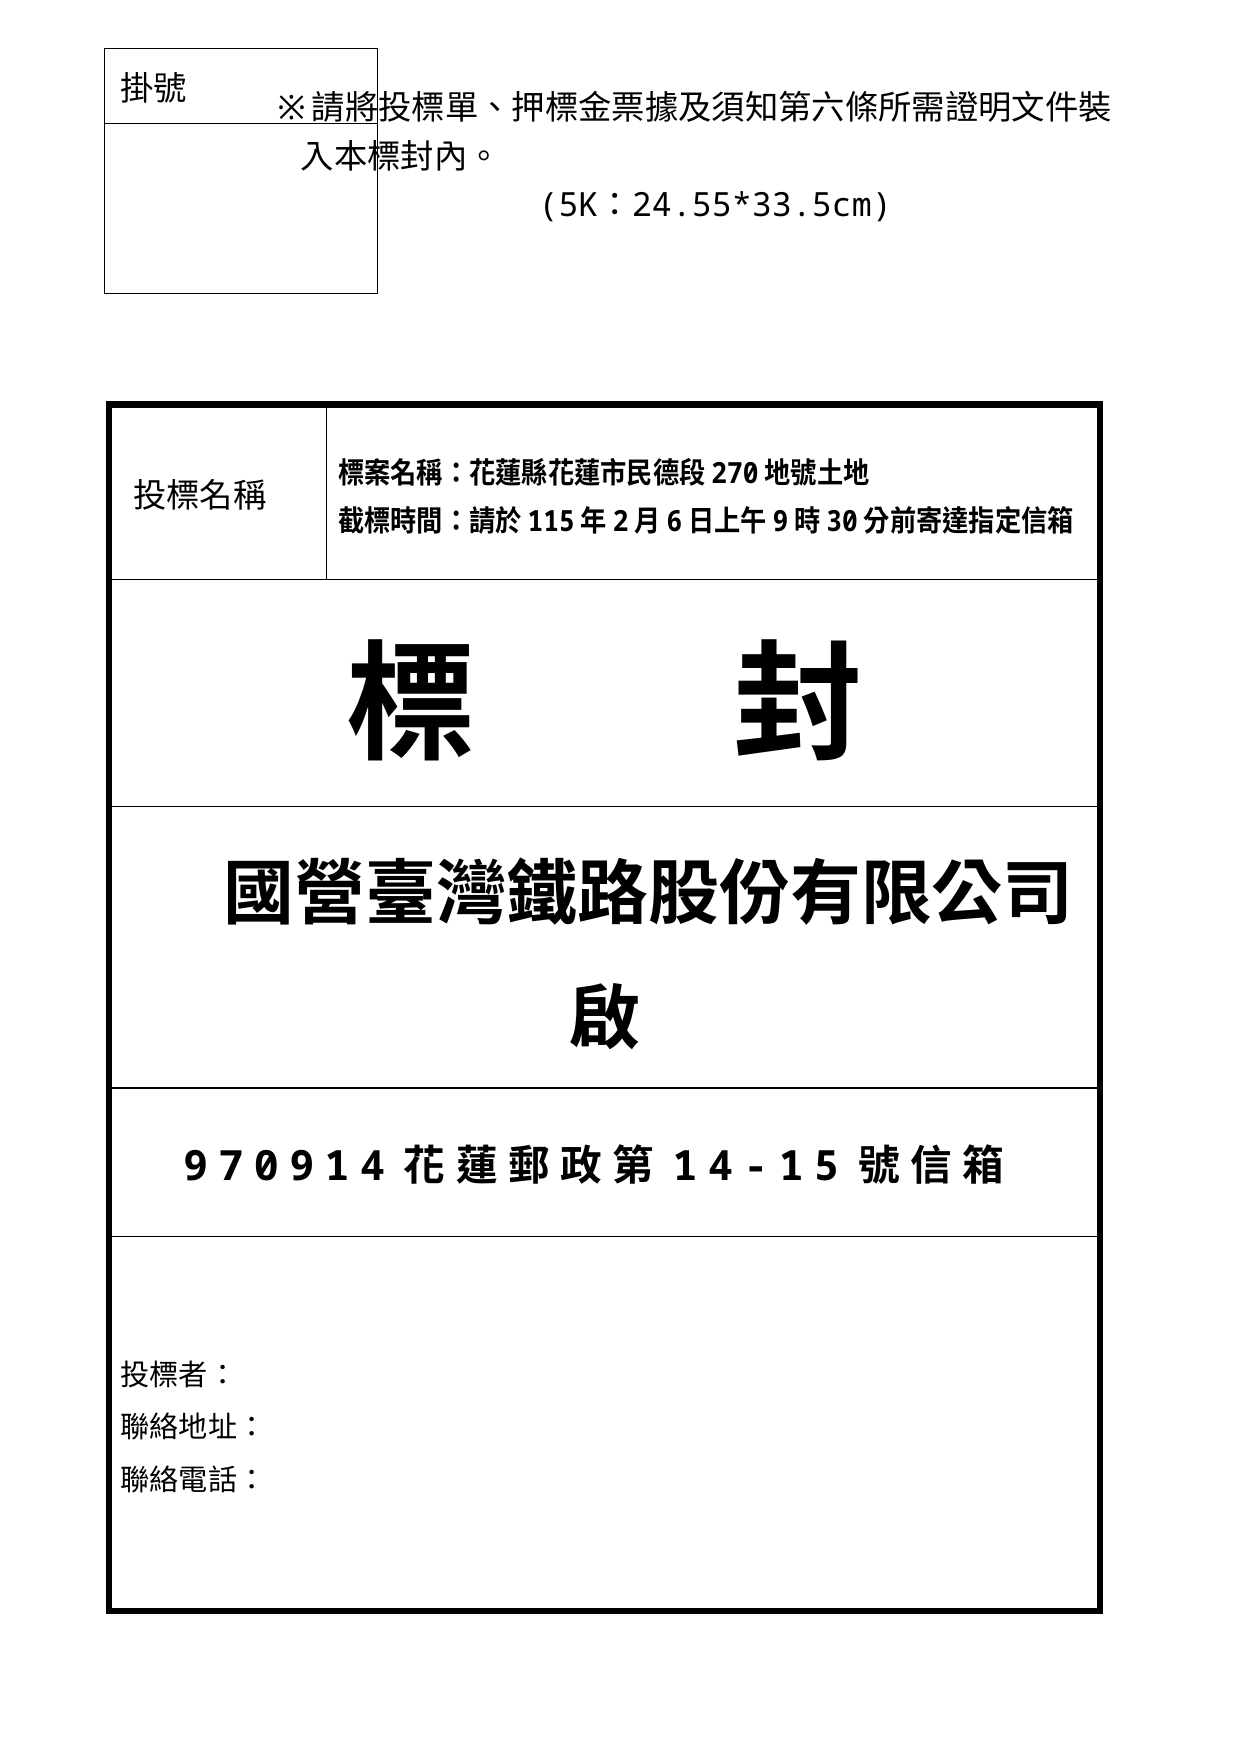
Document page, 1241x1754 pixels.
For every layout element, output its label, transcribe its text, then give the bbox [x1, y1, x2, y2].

text ※請將投標單、押標金票據及須知第六條所需證明文件裝 [378, 81, 1225, 129]
table_cell 標 封 [112, 580, 1097, 806]
text 入本標封內。 [378, 129, 1225, 178]
table_cell [105, 124, 377, 293]
table_header 掛號 [105, 49, 377, 123]
table_header 標案名稱：花蓮縣花蓮市民德段270地號土地 截標時間：請於115年2月6日上午9時30分前寄達指定信箱 [327, 408, 1097, 578]
table_cell 970914花蓮郵政第14-15號信箱 [112, 1089, 1097, 1236]
table_cell 投標者： 聯絡地址： 聯絡電話： [112, 1237, 1097, 1607]
table_cell 國營臺灣鐵路股份有限公司 啟 [112, 807, 1097, 1087]
text (5K：24.55*33.5cm) [378, 178, 1158, 226]
table_header 投標名稱 [112, 408, 326, 578]
